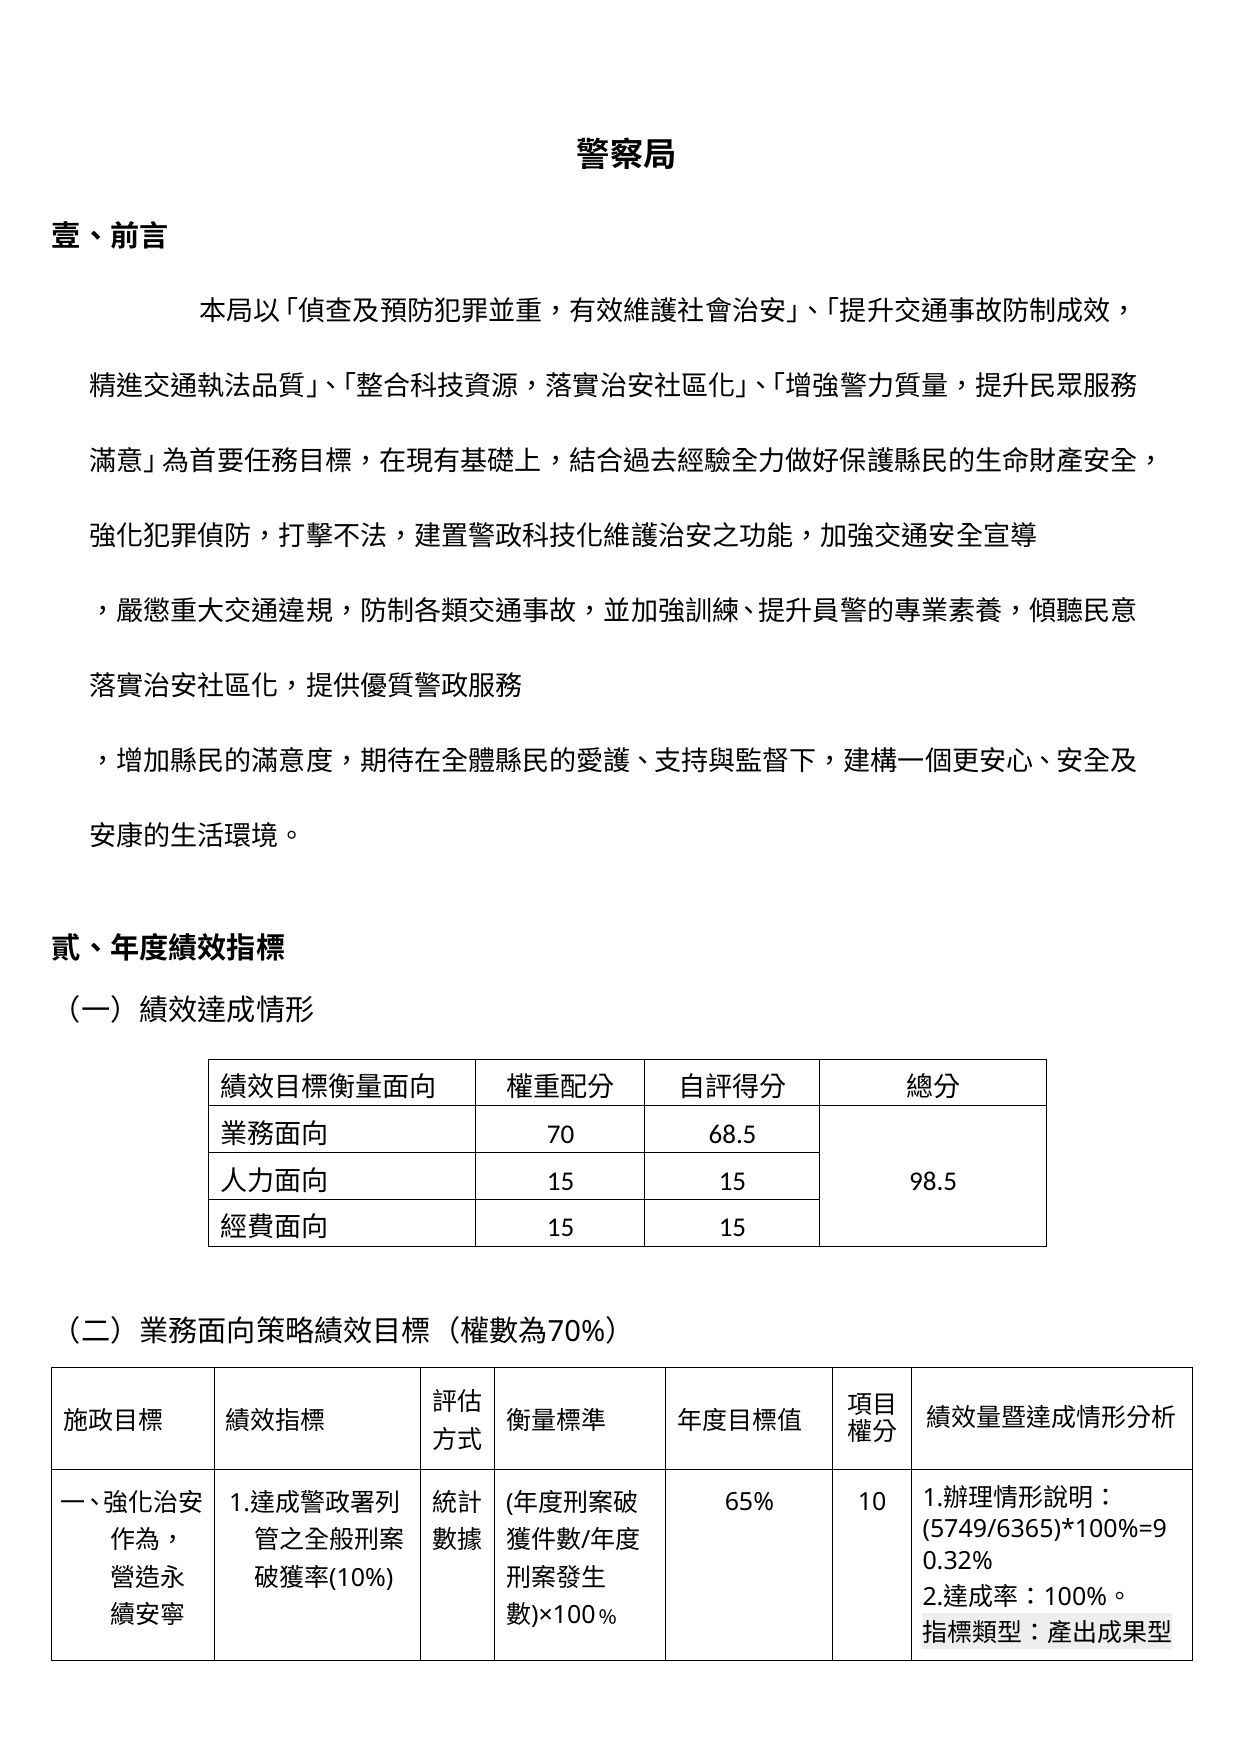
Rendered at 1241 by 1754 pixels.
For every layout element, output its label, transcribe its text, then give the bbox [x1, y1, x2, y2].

subtitle 貳、年度績效指標 [52, 908, 1203, 983]
text ，嚴懲重大交通違規，防制各類交通事故，並加強訓練、提升員警的專業素養，傾聽民意落實治安社區化，提供優質警政服務 [89, 571, 1137, 721]
text （二）業務面向策略績效目標（權數為70%） [52, 1292, 1203, 1367]
table_header 總分 [820, 1060, 1046, 1105]
table_cell 經費面向 [209, 1200, 475, 1246]
text 壹、前言 [52, 196, 1203, 271]
table_header 評估方式 [421, 1368, 494, 1469]
table_cell (年度刑案破獲件數/年度刑案發生數)×100﹪ [495, 1470, 665, 1660]
table_header 績效量暨達成情形分析 [912, 1368, 1192, 1469]
table_cell 一、強化治安作為，營造永續安寧 [52, 1470, 214, 1660]
table_header 年度目標值 [666, 1368, 832, 1469]
table_cell 68.5 [645, 1106, 819, 1152]
table_header 自評得分 [645, 1060, 819, 1105]
text 本局以「偵查及預防犯罪並重，有效維護社會治安」、「提升交通事故防制成效，精進交通執法品質」、「整合科技資源，落實治安社區化」、「增強警力質量，提升民眾服務滿意」為首要任務目標，在現有基礎上，結合過去經驗全力做好保護縣民的生命財產安全，強化犯罪偵防，打擊不法，建置警政科技化維護治安之功能，加強交通安全宣導 [89, 271, 1137, 571]
table_cell 98.5 [820, 1106, 1046, 1246]
text ，增加縣民的滿意度，期待在全體縣民的愛護、支持與監督下，建構一個更安心、安全及安康的生活環境。 [89, 721, 1137, 871]
table_header 績效目標衡量面向 [209, 1060, 475, 1105]
table_cell 人力面向 [209, 1153, 475, 1199]
table_cell 15 [645, 1153, 819, 1199]
table_header 施政目標 [52, 1368, 214, 1469]
table_cell 統計數據 [421, 1470, 494, 1660]
table_header 權重配分 [476, 1060, 644, 1105]
table_cell 1.達成警政署列 管之全般刑案 破獲率(10%) [215, 1470, 420, 1660]
table_header 衡量標準 [495, 1368, 665, 1469]
table_cell 15 [645, 1200, 819, 1246]
table_cell 1.辦理情形說明：(5749/6365)*100%=90.32% 2.達成率：100%。 指標類型：產出成果型 [912, 1470, 1192, 1660]
table_cell 70 [476, 1106, 644, 1152]
text （一）績效達成情形 [52, 983, 1203, 1029]
table_cell 業務面向 [209, 1106, 475, 1152]
table_cell 10 [833, 1470, 911, 1660]
table_cell 15 [476, 1153, 644, 1199]
table_header 項目權分 [833, 1368, 911, 1469]
table_header 績效指標 [215, 1368, 420, 1469]
title 警察局 [52, 114, 1203, 189]
table_cell 65% [666, 1470, 832, 1660]
table_cell 15 [476, 1200, 644, 1246]
